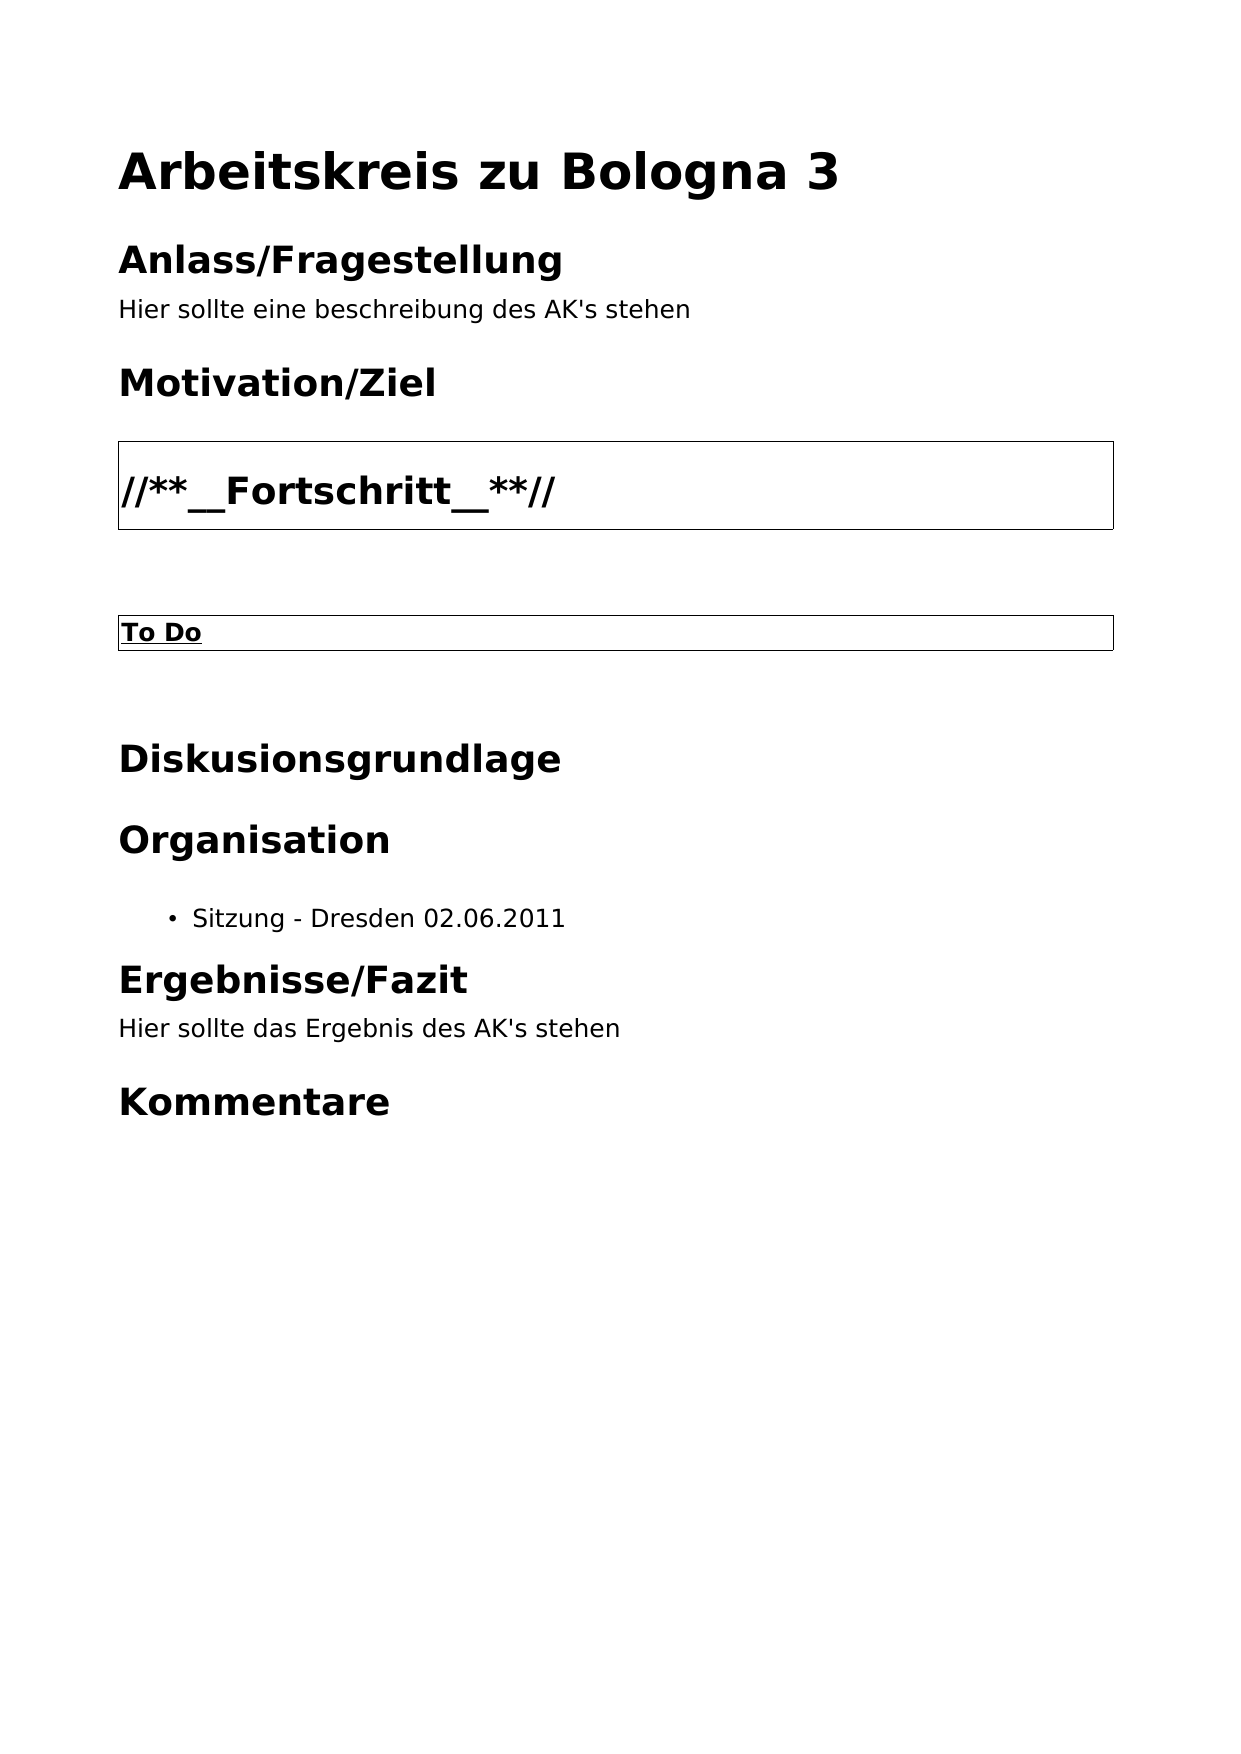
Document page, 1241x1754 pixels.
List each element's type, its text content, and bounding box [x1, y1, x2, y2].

subtitle Arbeitskreis zu Bologna 3 [118, 143, 1122, 201]
table_header //**__Fortschritt__**// [119, 442, 1113, 528]
subtitle Motivation/Ziel [118, 362, 1122, 405]
text Hier sollte eine beschreibung des AK's stehen [118, 295, 1122, 324]
subtitle Ergebnisse/Fazit [118, 958, 1122, 1002]
list Sitzung - Dresden 02.06.2011 [177, 904, 1122, 933]
text Hier sollte das Ergebnis des AK's stehen [118, 1014, 1122, 1043]
subtitle Diskusionsgrundlage [118, 737, 1122, 781]
table_header To Do [119, 616, 1113, 650]
subtitle Anlass/Fragestellung [118, 239, 1122, 282]
subtitle Kommentare [118, 1081, 1122, 1125]
subtitle Organisation [118, 818, 1122, 862]
